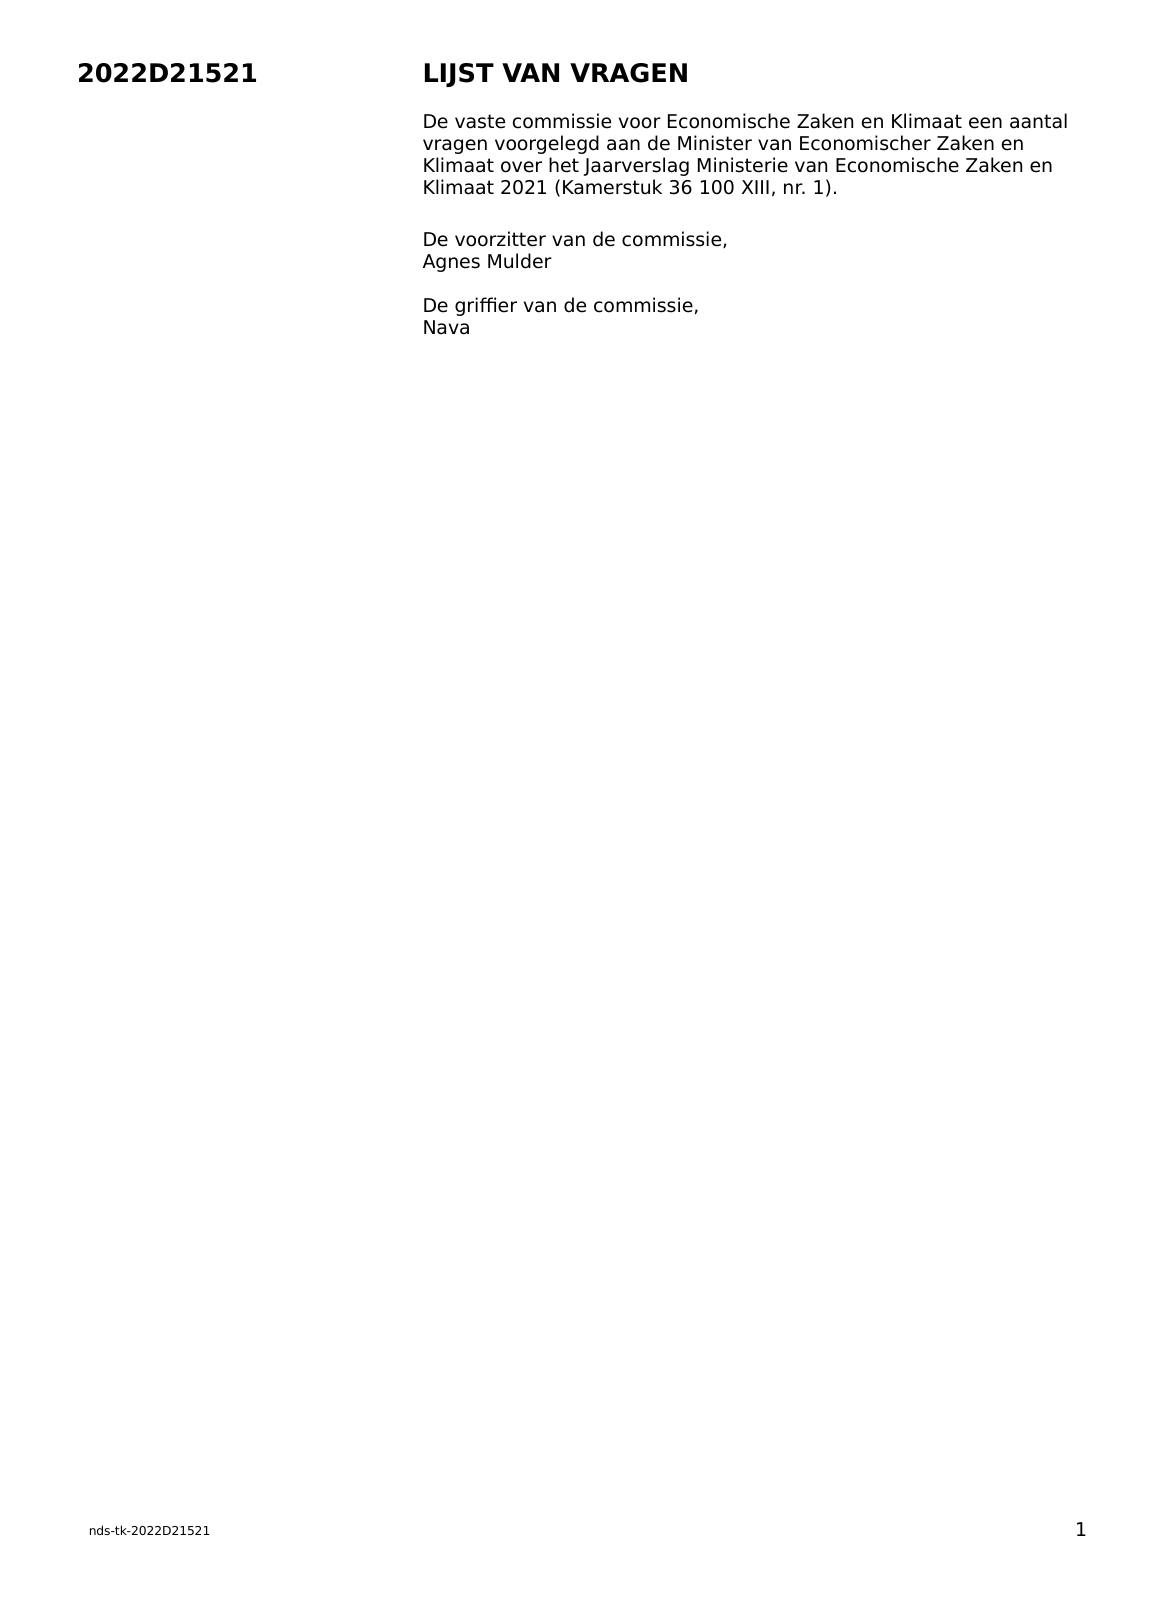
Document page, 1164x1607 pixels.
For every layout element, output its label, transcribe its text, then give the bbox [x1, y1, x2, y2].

text De voorzitter van de commissie, Agnes Mulder [422, 229, 1087, 273]
text De griffier van de commissie, Nava [422, 295, 1087, 339]
text 2022D21521 LIJST VAN VRAGEN [77, 59, 1087, 89]
text nds-tk-2022D21521 [88, 1524, 323, 1538]
text De vaste commissie voor Economische Zaken en Klimaat een aantal vragen voorgelegd aan de Minister van Economischer Zaken en Klimaat over het Jaarverslag Ministerie van Economische Zaken en Klimaat 2021 (Kamerstuk 36 100 XIII, nr. 1). [422, 111, 1087, 199]
